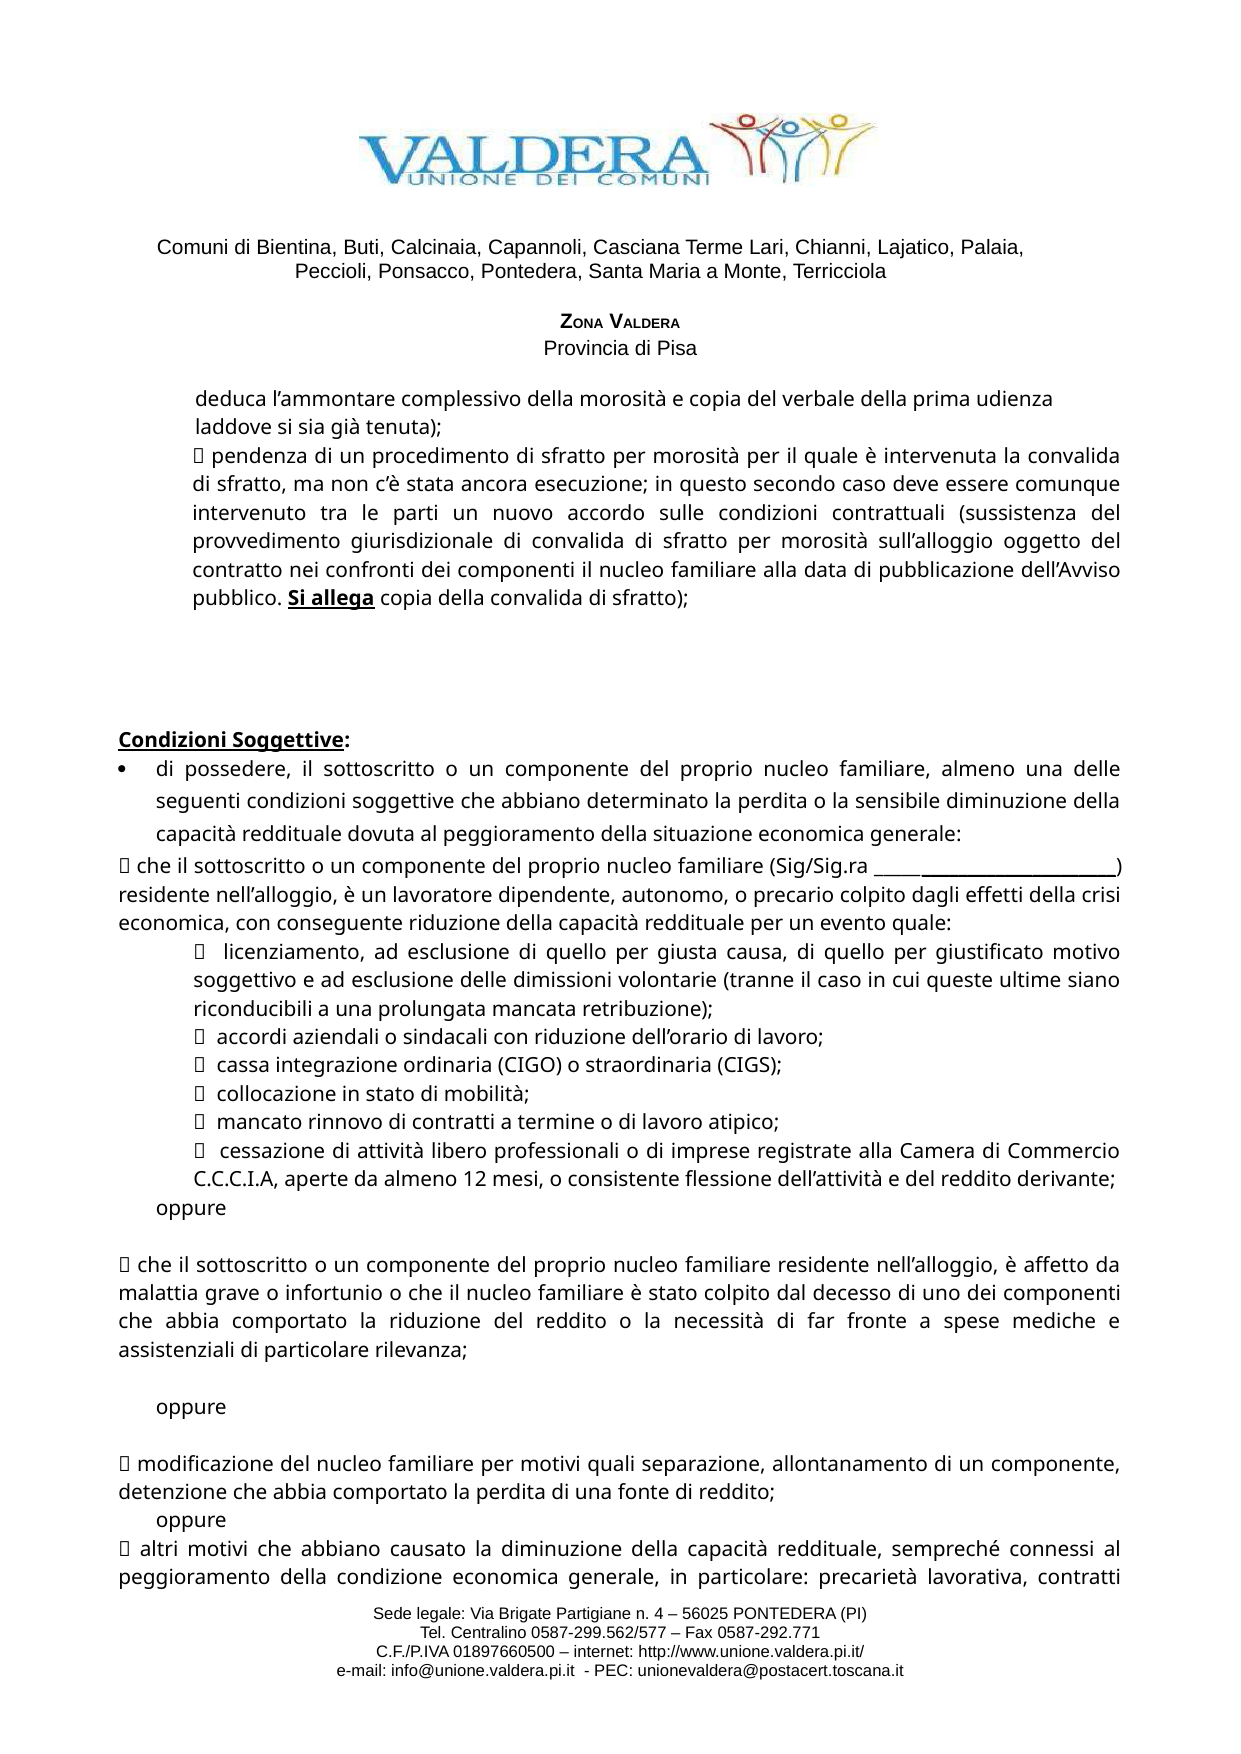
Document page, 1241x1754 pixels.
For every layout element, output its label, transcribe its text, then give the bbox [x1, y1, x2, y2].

text  che il sottoscritto o un componente del proprio nucleo familiare residente nell’alloggio, è affetto da malattia grave o infortunio o che il nucleo familiare è stato colpito dal decesso di uno dei componenti che abbia comportato la riduzione del reddito o la necessità di far fronte a spese mediche e assistenziali di particolare rilevanza; [118, 1250, 1122, 1363]
text  accordi aziendali o sindacali con riduzione dell’orario di lavoro; [193, 1022, 1122, 1051]
text oppure [156, 1193, 1122, 1221]
text  che il sottoscritto o un componente del proprio nucleo familiare (Sig/Sig.ra __________________________) residente nell’alloggio, è un lavoratore dipendente, autonomo, o precario colpito dagli effetti della crisi economica, con conseguente riduzione della capacità reddituale per un evento quale: [118, 852, 1122, 937]
text  altri motivi che abbiano causato la diminuzione della capacità reddituale, sempreché connessi al peggioramento della condizione economica generale, in particolare: precarietà lavorativa, contratti [118, 1534, 1122, 1591]
text  cassa integrazione ordinaria (CIGO) o straordinaria (CIGS); [193, 1051, 1122, 1079]
text oppure [156, 1392, 1122, 1420]
text  licenziamento, ad esclusione di quello per giusta causa, di quello per giustificato motivo soggettivo e ad esclusione delle dimissioni volontarie (tranne il caso in cui queste ultime siano riconducibili a una prolungata mancata retribuzione); [193, 937, 1122, 1022]
text oppure [118, 1506, 1122, 1534]
text  modificazione del nucleo familiare per motivi quali separazione, allontanamento di un componente, detenzione che abbia comportato la perdita di una fonte di reddito; [118, 1449, 1122, 1506]
text  cessazione di attività libero professionali o di imprese registrate alla Camera di Commercio C.C.C.I.A, aperte da almeno 12 mesi, o consistente flessione dell’attività e del reddito derivante; [193, 1136, 1122, 1193]
text  pendenza di un procedimento di sfratto per morosità per il quale è intervenuta la convalida di sfratto, ma non c’è stata ancora esecuzione; in questo secondo caso deve essere comunque intervenuto tra le parti un nuovo accordo sulle condizioni contrattuali (sussistenza del provvedimento giurisdizionale di convalida di sfratto per morosità sull’alloggio oggetto del contratto nei confronti dei componenti il nucleo familiare alla data di pubblicazione dell’Avviso pubblico. Si allega copia della convalida di sfratto); [192, 441, 1122, 612]
list di possedere, il sottoscritto o un componente del proprio nucleo familiare, almeno una delle seguenti condizioni soggettive che abbiano determinato la perdita o la sensibile diminuzione della capacità reddituale dovuta al peggioramento della situazione economica generale: [118, 754, 1122, 847]
text  mancato rinnovo di contratti a termine o di lavoro atipico; [193, 1107, 1122, 1136]
text Condizioni Soggettive: [118, 725, 1122, 754]
text  collocazione in stato di mobilità; [193, 1079, 1122, 1107]
text deduca l’ammontare complessivo della morosità e copia del verbale della prima udienza laddove si sia già tenuta); [193, 384, 1122, 441]
